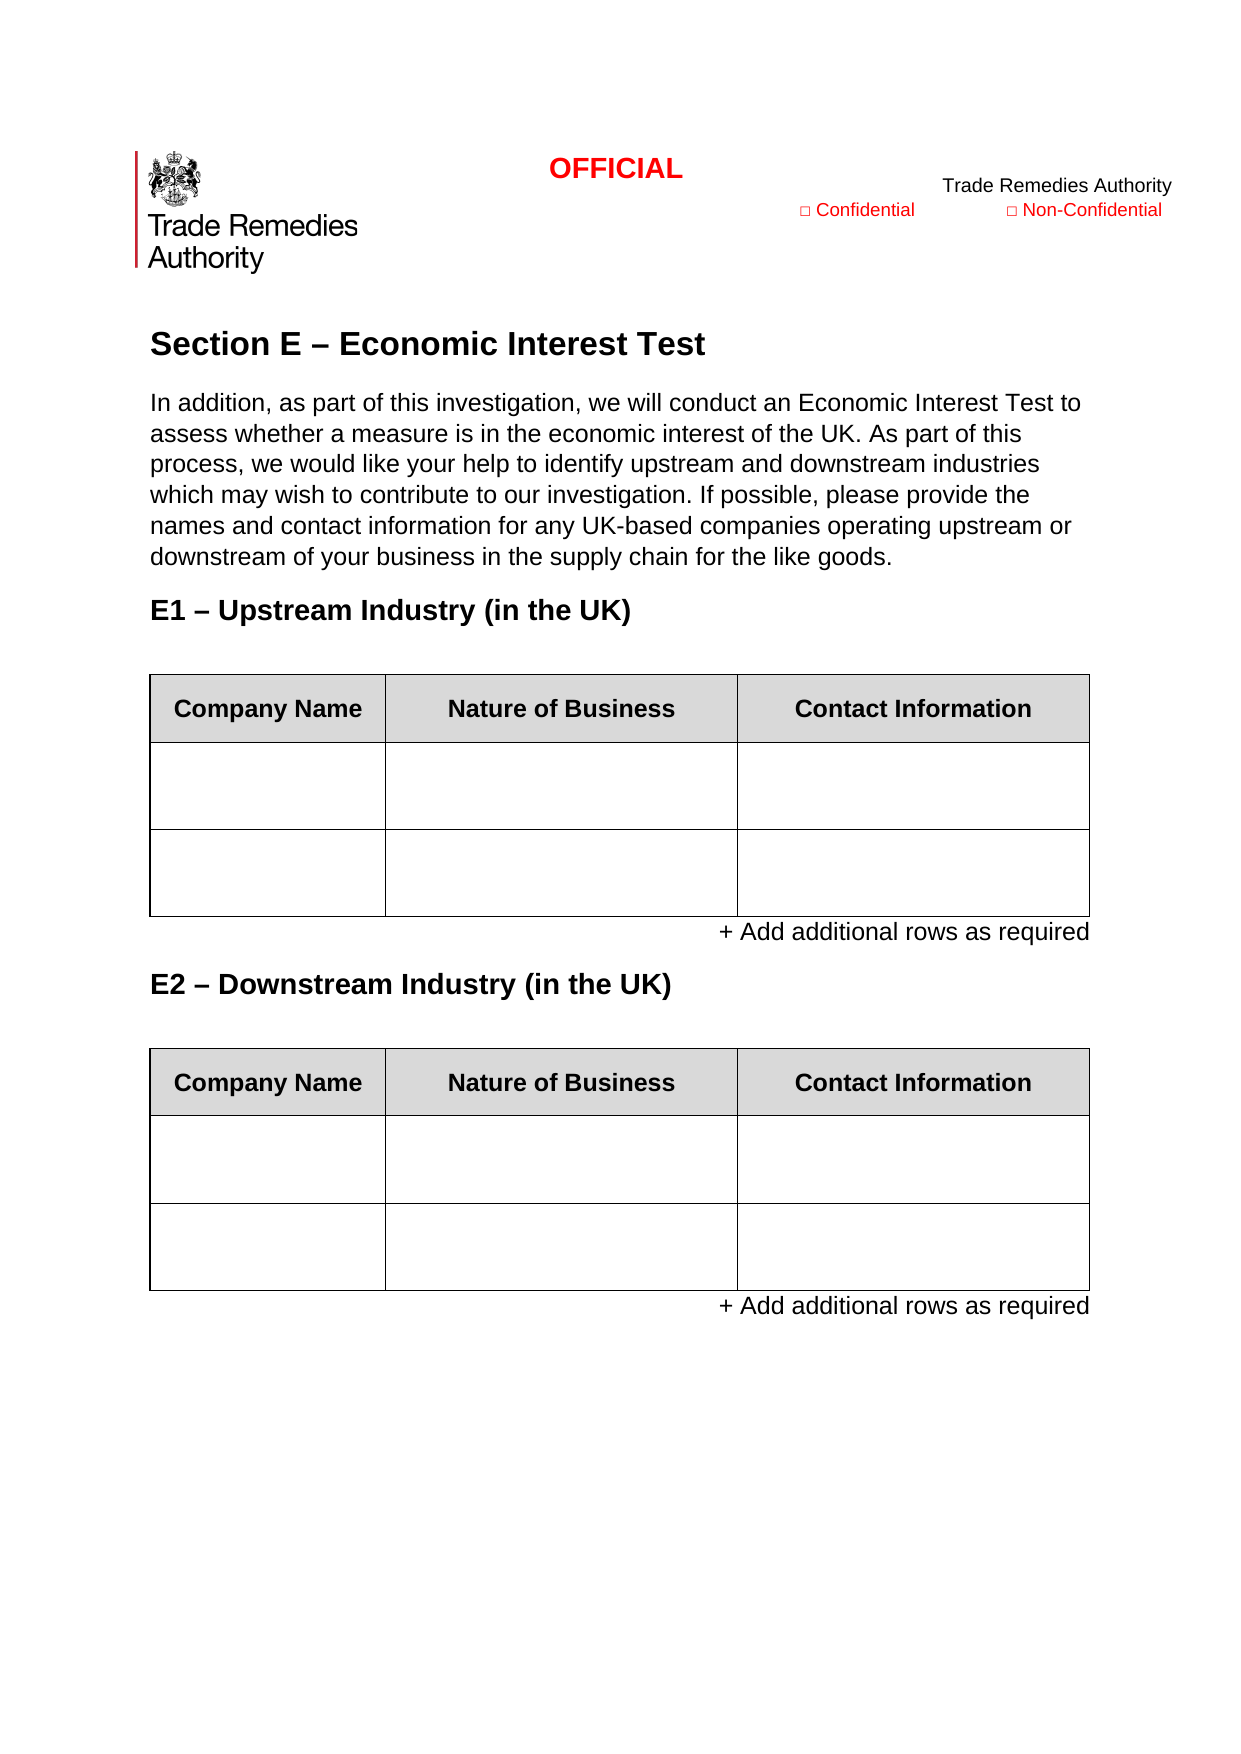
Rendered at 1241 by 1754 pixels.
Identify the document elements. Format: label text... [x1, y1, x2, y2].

table_cell [386, 1116, 737, 1203]
table_cell [738, 743, 1089, 829]
subtitle Section E – Economic Interest Test [150, 324, 1090, 363]
table_header Company Name [151, 1049, 385, 1115]
subtitle E1 – Upstream Industry (in the UK) [150, 593, 1090, 627]
table_cell [151, 1116, 385, 1203]
table_header Nature of Business [386, 675, 737, 742]
table_header Contact Information [738, 675, 1089, 742]
table_cell [386, 830, 737, 916]
table_cell [151, 1204, 385, 1290]
table_cell [738, 1116, 1089, 1203]
table_cell [386, 743, 737, 829]
table_cell [151, 743, 385, 829]
table_cell [738, 830, 1089, 916]
table_cell [151, 830, 385, 916]
table_header Contact Information [738, 1049, 1089, 1115]
table_header Nature of Business [386, 1049, 737, 1115]
text + Add additional rows as required [150, 917, 1090, 946]
subtitle E2 – Downstream Industry (in the UK) [150, 967, 1090, 1000]
table_cell [738, 1204, 1089, 1290]
table_cell [386, 1204, 737, 1290]
text In addition, as part of this investigation, we will conduct an Economic Interest Test to assess whether a measure is in the economic interest of the UK. As part of this process, we would like your help to identify upstream and downstream industries which may wish to contribute to our investigation. If possible, please provide the names and contact information for any UK-based companies operating upstream or downstream of your business in the supply chain for the like goods. [150, 388, 1090, 570]
text + Add additional rows as required [150, 1291, 1090, 1320]
table_header Company Name [151, 675, 385, 742]
